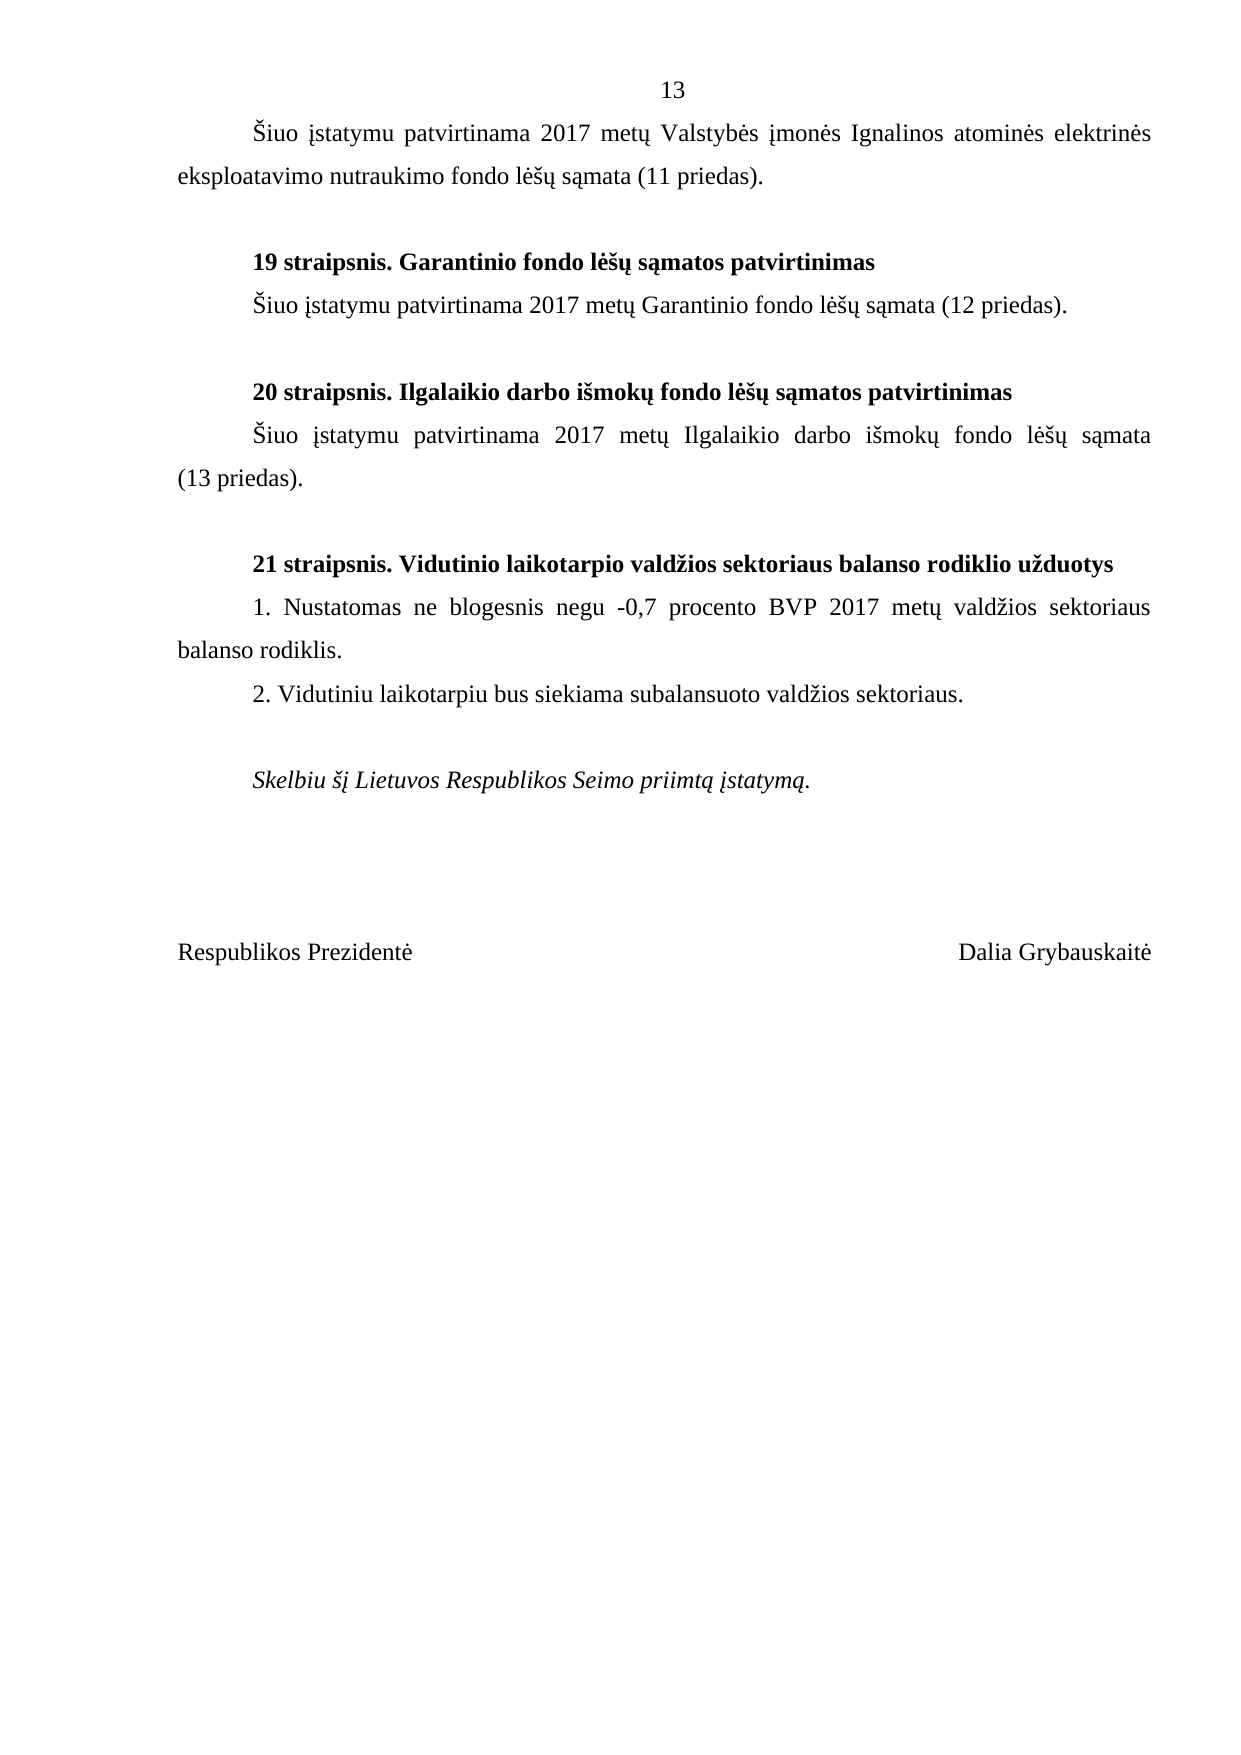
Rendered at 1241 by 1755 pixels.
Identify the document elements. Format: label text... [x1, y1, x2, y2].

text 2. Vidutiniu laikotarpiu bus siekiama subalansuoto valdžios sektoriaus. [177, 679, 1152, 707]
text 1. Nustatomas ne blogesnis negu -0,7 procento BVP 2017 metų valdžios sektoriaus balanso rodiklis. [177, 592, 1152, 664]
text Šiuo įstatymu patvirtinama 2017 metų Ilgalaikio darbo išmokų fondo lėšų sąmata (13 priedas). [177, 420, 1152, 492]
text 19 straipsnis. Garantinio fondo lėšų sąmatos patvirtinimas [177, 247, 1152, 276]
text Skelbiu šį Lietuvos Respublikos Seimo priimtą įstatymą. [177, 765, 1152, 794]
text 20 straipsnis. Ilgalaikio darbo išmokų fondo lėšų sąmatos patvirtinimas [177, 377, 1152, 406]
text 21 straipsnis. Vidutinio laikotarpio valdžios sektoriaus balanso rodiklio užduotys [177, 549, 1152, 578]
text Šiuo įstatymu patvirtinama 2017 metų Garantinio fondo lėšų sąmata (12 priedas). [177, 291, 1152, 319]
text Respublikos Prezidentė Dalia Grybauskaitė [177, 937, 1152, 966]
text Šiuo įstatymu patvirtinama 2017 metų Valstybės įmonės Ignalinos atominės elektrinės eksploatavimo nutraukimo fondo lėšų sąmata (11 priedas). [177, 118, 1152, 190]
